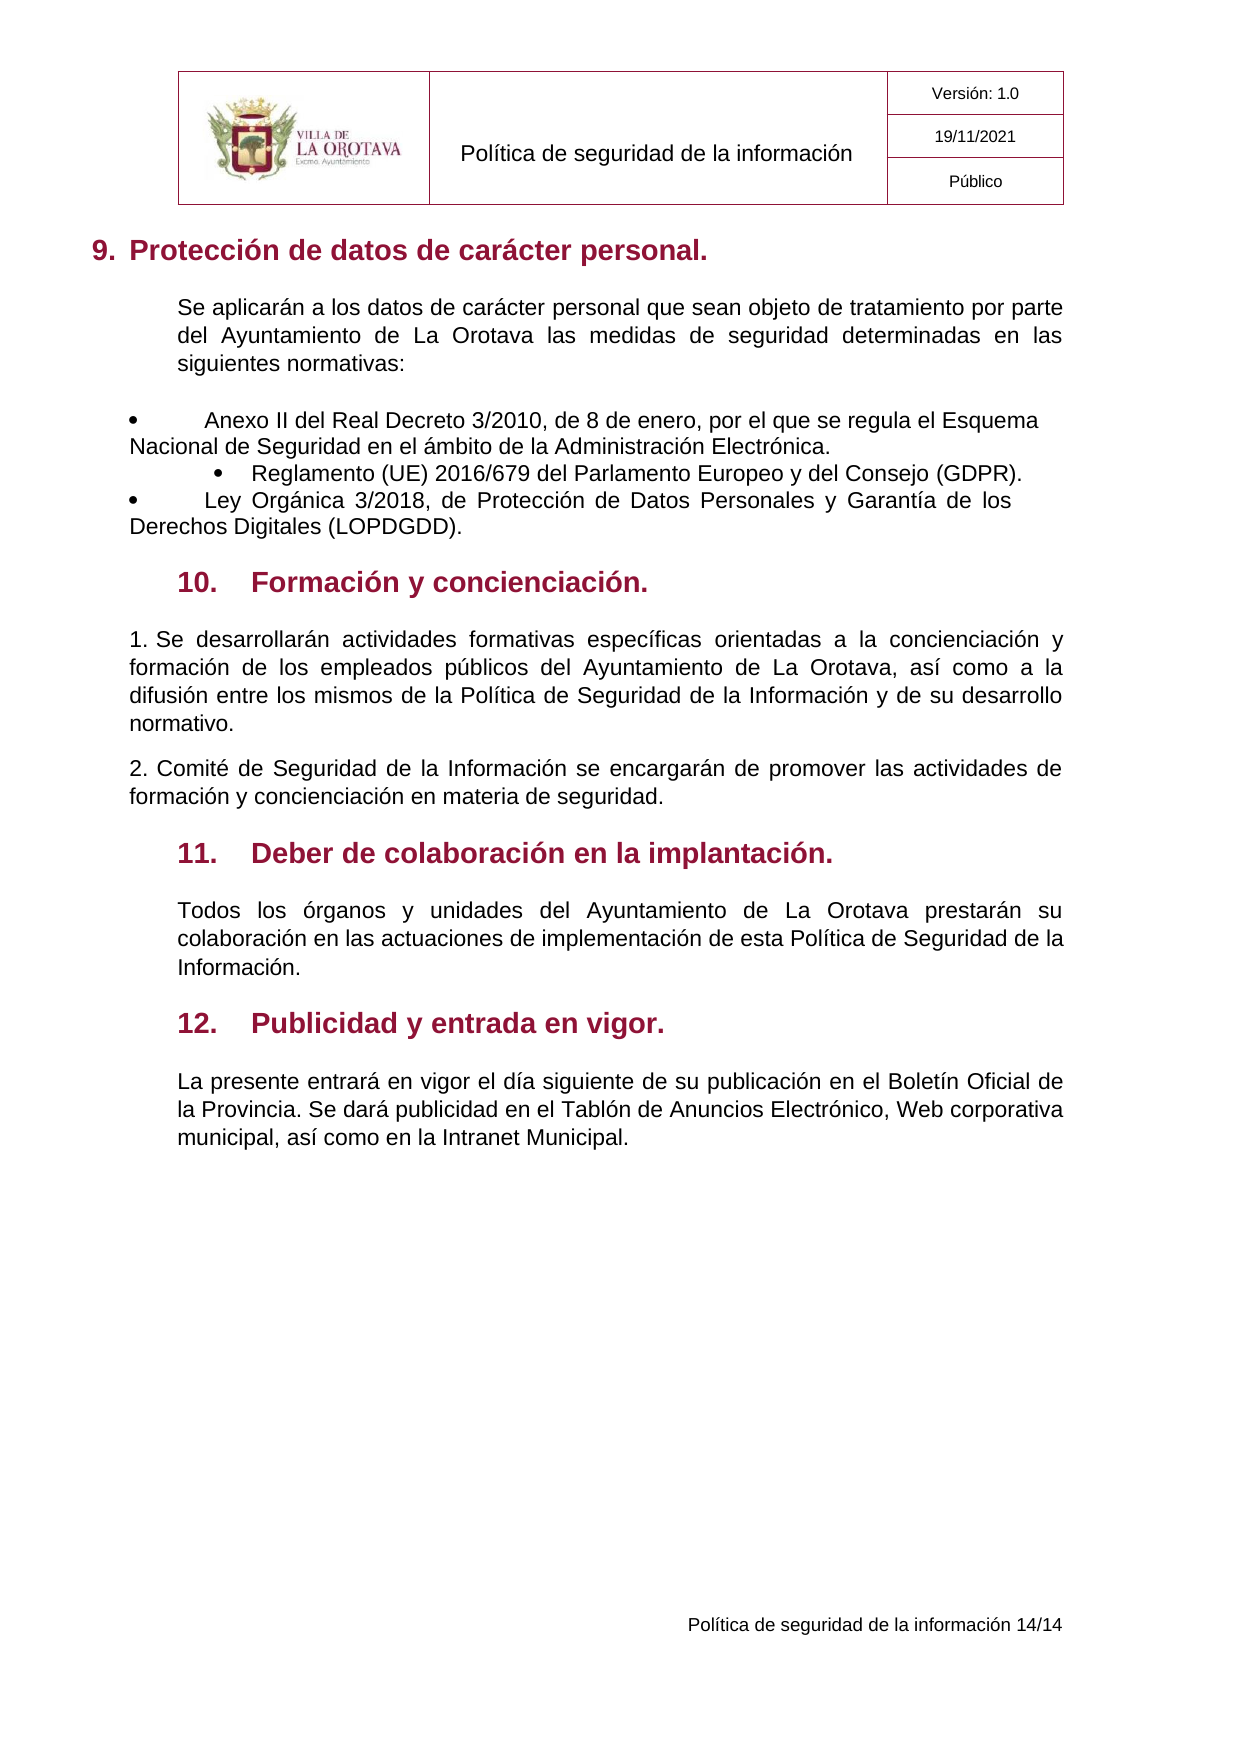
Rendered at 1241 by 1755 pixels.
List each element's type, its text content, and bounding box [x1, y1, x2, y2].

list Reglamento (UE) 2016/679 del Parlamento Europeo y del Consejo (GDPR). [214, 459, 1136, 487]
text Todos los órganos y unidades del Ayuntamiento de La Orotava prestarán su colaboración en las actuaciones de implementación de esta Política de Seguridad de la Información. [177, 897, 1064, 980]
list Formación y concienciación. [177, 564, 1136, 598]
list Publicidad y entrada en vigor. [177, 1007, 1136, 1040]
list Se desarrollarán actividades formativas específicas orientadas a la concienciación y formación de los empleados públicos del Ayuntamiento de La Orotava, así como a la difusión entre los mismos de la Política de Seguridad de la Información y de su desarrollo normativo. [129, 626, 1063, 737]
text Se aplicarán a los datos de carácter personal que sean objeto de tratamiento por parte del Ayuntamiento de La Orotava las medidas de seguridad determinadas en las siguientes normativas: [177, 294, 1063, 377]
list Protección de datos de carácter personal. [92, 233, 1136, 266]
list Comité de Seguridad de la Información se encargarán de promover las actividades de formación y concienciación en materia de seguridad. [129, 755, 1063, 809]
text La presente entrará en vigor el día siguiente de su publicación en el Boletín Oficial de la Provincia. Se dará publicidad en el Tablón de Anuncios Electrónico, Web corporativa municipal, así como en la Intranet Municipal. [177, 1068, 1064, 1151]
table_header [179, 72, 429, 204]
table_cell 19/11/2021 [888, 115, 1063, 157]
table_header Política de seguridad de la información [430, 72, 887, 204]
list Ley Orgánica 3/2018, de Protección de Datos Personales y Garantía de los Derechos Digitales (LOPDGDD). [129, 488, 1064, 539]
table_header Versión: 1.0 [888, 72, 1063, 113]
list Deber de colaboración en la implantación. [177, 836, 1136, 869]
list Anexo II del Real Decreto 3/2010, de 8 de enero, por el que se regula el Esquema Nacional de Seguridad en el ámbito de la Administración Electrónica. [129, 408, 1064, 459]
table_cell Público [888, 158, 1063, 204]
